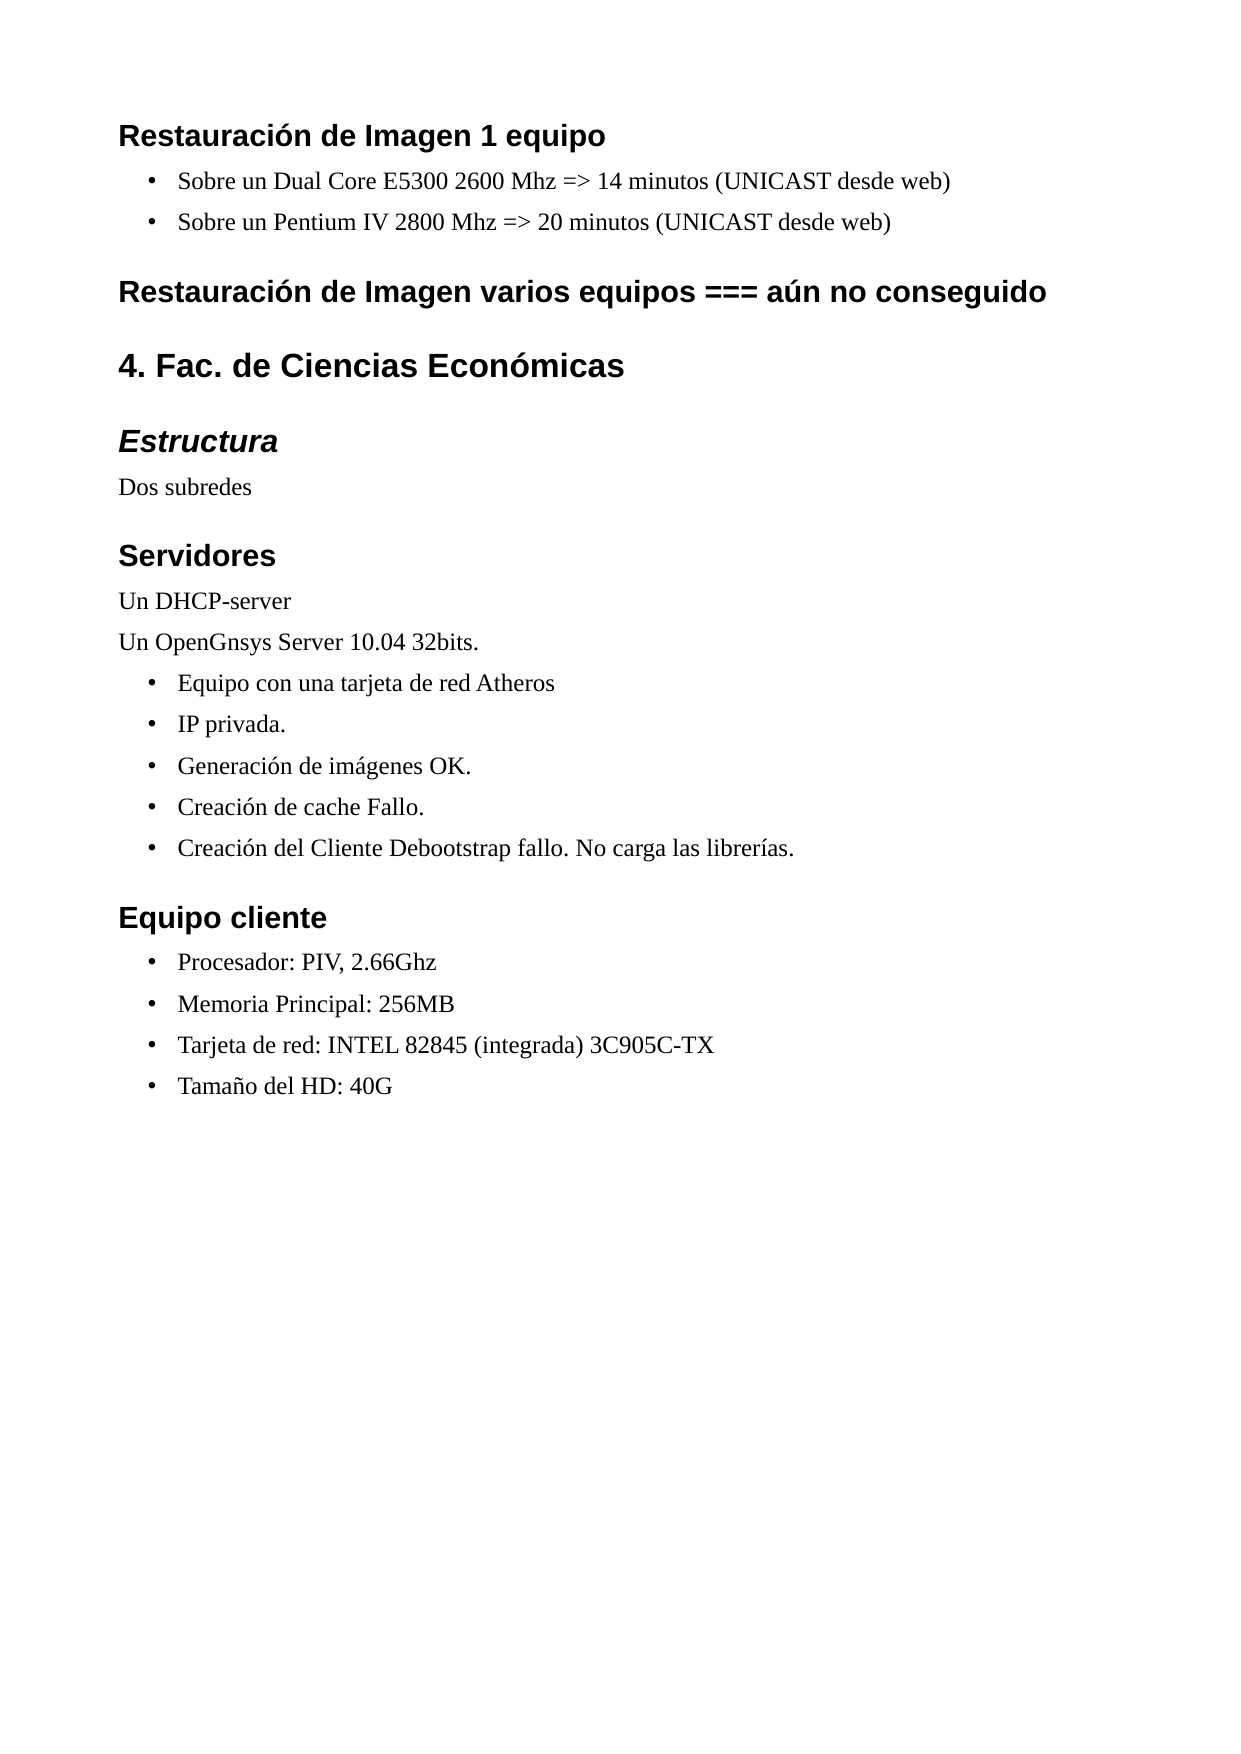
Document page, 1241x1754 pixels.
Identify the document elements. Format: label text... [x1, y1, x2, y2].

list Creación de cache Fallo. [148, 792, 1122, 821]
subtitle Servidores [118, 538, 1122, 573]
list Generación de imágenes OK. [148, 751, 1122, 779]
subtitle Estructura [118, 422, 1122, 459]
list Sobre un Dual Core E5300 2600 Mhz => 14 minutos (UNICAST desde web) [148, 166, 1122, 195]
subtitle 4. Fac. de Ciencias Económicas [118, 346, 1122, 385]
list Tamaño del HD: 40G [148, 1071, 1122, 1100]
list Equipo con una tarjeta de red Atheros [148, 668, 1122, 697]
text Un DHCP-server [118, 586, 1122, 614]
list Creación del Cliente Debootstrap fallo. No carga las librerías. [148, 833, 1122, 862]
subtitle Restauración de Imagen varios equipos === aún no conseguido [118, 273, 1122, 309]
text Dos subredes [118, 472, 1122, 501]
subtitle Restauración de Imagen 1 equipo [118, 118, 1122, 153]
text Un OpenGnsys Server 10.04 32bits. [118, 627, 1122, 656]
list IP privada. [148, 709, 1122, 738]
list Procesador: PIV, 2.66Ghz [148, 947, 1122, 976]
list Memoria Principal: 256MB [148, 989, 1122, 1017]
subtitle Equipo cliente [118, 899, 1122, 935]
list Tarjeta de red: INTEL 82845 (integrada) 3C905C-TX [148, 1030, 1122, 1059]
list Sobre un Pentium IV 2800 Mhz => 20 minutos (UNICAST desde web) [148, 207, 1122, 236]
